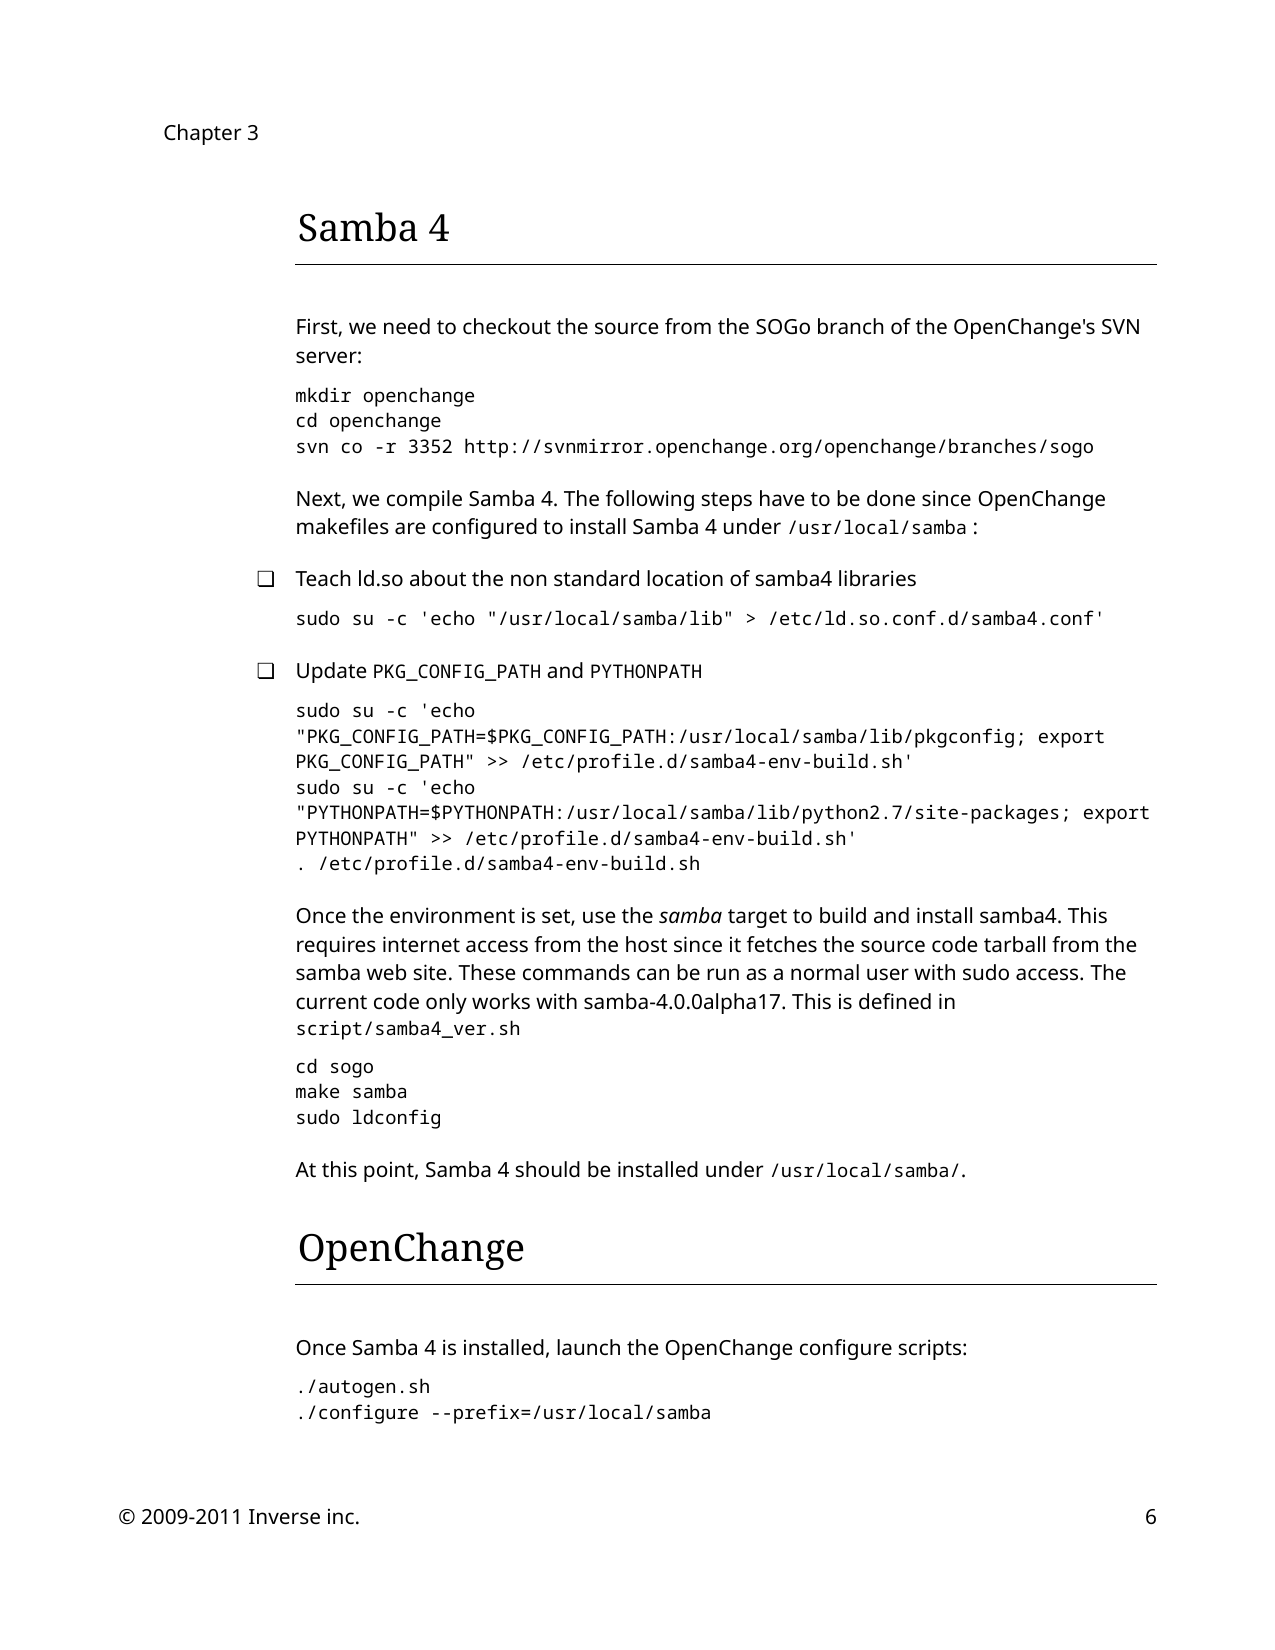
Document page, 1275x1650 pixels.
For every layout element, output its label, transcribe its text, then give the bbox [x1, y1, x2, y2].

text ./configure --prefix=/usr/local/samba [295, 1399, 1157, 1425]
text svn co -r 3352 http://svnmirror.openchange.org/openchange/branches/sogo [295, 433, 1157, 458]
text Once the environment is set, use the samba target to build and install samba4. This requires internet access from the host since it fetches the source code tarball from the samba web site. These commands can be run as a normal user with sudo access. The current code only works with samba-4.0.0alpha17. This is defined in script/samba4_ver.sh [295, 902, 1157, 1041]
text ./autogen.sh [295, 1374, 1157, 1399]
text . /etc/profile.d/samba4-env-build.sh [295, 851, 1157, 876]
text At this point, Samba 4 should be installed under /usr/local/samba/. [295, 1155, 1157, 1184]
text sudo ldconfig [295, 1104, 1157, 1130]
text mkdir openchange [295, 382, 1157, 407]
text First, we need to checkout the source from the SOGo branch of the OpenChange's SVN server: [295, 312, 1157, 369]
text Once Samba 4 is installed, launch the OpenChange configure scripts: [295, 1333, 1157, 1361]
text make samba [295, 1079, 1157, 1104]
subtitle OpenChange [295, 1221, 1157, 1284]
list ❏ Update PKG_CONFIG_PATH and PYTHONPATH [256, 656, 1157, 685]
text cd sogo [295, 1053, 1157, 1079]
subtitle Samba 4 [295, 201, 1157, 264]
text sudo su -c 'echo "/usr/local/samba/lib" > /etc/ld.so.conf.d/samba4.conf' [295, 605, 1157, 631]
text sudo su -c 'echo "PYTHONPATH=$PYTHONPATH:/usr/local/samba/lib/python2.7/site-packages; export PYTHONPATH" >> /etc/profile.d/samba4-env-build.sh' [295, 774, 1157, 851]
text cd openchange [295, 407, 1157, 433]
text sudo su -c 'echo "PKG_CONFIG_PATH=$PKG_CONFIG_PATH:/usr/local/samba/lib/pkgconfig; export PKG_CONFIG_PATH" >> /etc/profile.d/samba4-env-build.sh' [295, 697, 1157, 774]
text Next, we compile Samba 4. The following steps have to be done since OpenChange makefiles are configured to install Samba 4 under /usr/local/samba : [295, 484, 1157, 541]
list ❏ Teach ld.so about the non standard location of samba4 libraries [256, 564, 1157, 593]
